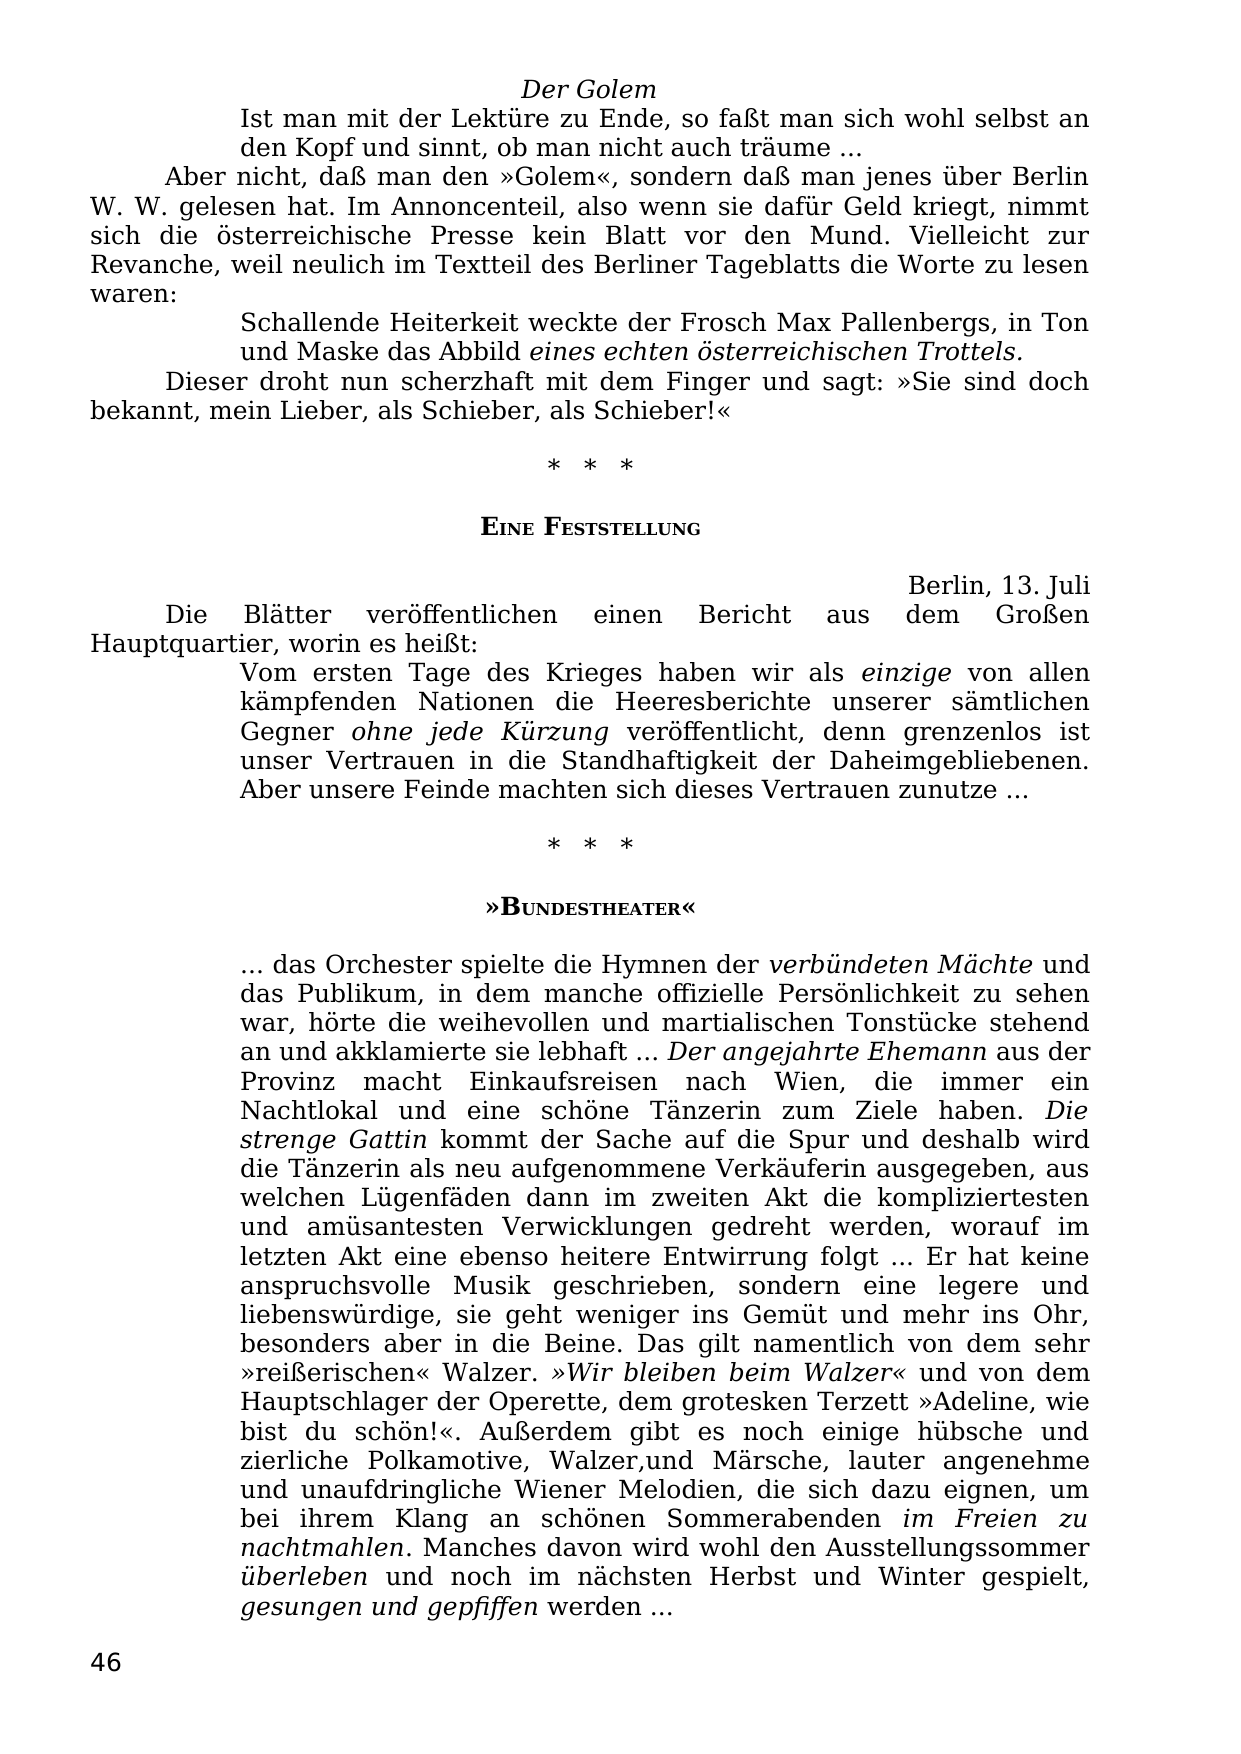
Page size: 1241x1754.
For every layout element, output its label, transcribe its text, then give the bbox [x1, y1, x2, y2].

text Berlin, 13. Juli [90, 571, 1091, 600]
text ... das Orchester spielte die Hymnen der verbündeten Mächte und das Publikum, in dem manche offizielle Persönlichkeit zu sehen war, hörte die weihevollen und martialischen Tonstücke stehend an und akklamierte sie lebhaft ... Der angejahrte Ehemann aus der Provinz macht Einkaufsreisen nach Wien, die immer ein Nachtlokal und eine schöne Tänzerin zum Ziele haben. Die strenge Gattin kommt der Sache auf die Spur und deshalb wird die Tänzerin als neu aufgenommene Verkäuferin ausgegeben, aus welchen Lügenfäden dann im zweiten Akt die kompliziertesten und amüsantesten Verwicklungen gedreht werden, worauf im letzten Akt eine ebenso heitere Entwirrung folgt ... Er hat keine anspruchsvolle Musik geschrieben, sondern eine legere und liebenswürdige, sie geht weniger ins Gemüt und mehr ins Ohr, besonders aber in die Beine. Das gilt namentlich von dem sehr »reißerischen« Walzer. »Wir bleiben beim Walzer« und von dem Hauptschlager der Operette, dem grotesken Terzett »Adeline, wie bist du schön!«. Außerdem gibt es noch einige hübsche und zierliche Polkamotive, Walzer,und Märsche, lauter angenehme und unaufdringliche Wiener Melodien, die sich dazu eignen, um bei ihrem Klang an schönen Sommerabenden im Freien zu nachtmahlen. Manches davon wird wohl den Ausstellungssommer überleben und noch im nächsten Herbst und Winter gespielt, gesungen und gepfiffen werden ... [240, 950, 1091, 1621]
text Dieser droht nun scherzhaft mit dem Finger und sagt: »Sie sind doch bekannt, mein Lieber, als Schieber, als Schieber!« [90, 367, 1091, 425]
text Die Blätter veröffentlichen einen Bericht aus dem Großen Hauptquartier, worin es heißt: [90, 600, 1091, 658]
text Schallende Heiterkeit weckte der Frosch Max Pallenbergs, in Ton und Maske das Abbild eines echten österreichischen Trottels. [240, 308, 1091, 367]
text Ist man mit der Lektüre zu Ende, so faßt man sich wohl selbst an den Kopf und sinnt, ob man nicht auch träume ... [240, 104, 1091, 162]
text * * * [90, 454, 1091, 483]
text Eine Feststellung [90, 483, 1091, 542]
text »Bundestheater« [90, 862, 1091, 921]
text * * * [90, 833, 1091, 862]
text Der Golem [90, 75, 1091, 104]
text Vom ersten Tage des Krieges haben wir als einzige von allen kämpfenden Nationen die Heeresberichte unserer sämtlichen Gegner ohne jede Kürzung veröffentlicht, denn grenzenlos ist unser Vertrauen in die Standhaftigkeit der Daheimgebliebenen. Aber unsere Feinde machten sich dieses Vertrauen zunutze ... [240, 658, 1091, 804]
text Aber nicht, daß man den »Golem«, sondern daß man jenes über Berlin W. W. gelesen hat. Im Annoncenteil, also wenn sie dafür Geld kriegt, nimmt sich die österreichische Presse kein Blatt vor den Mund. Vielleicht zur Revanche, weil neulich im Textteil des Berliner Tageblatts die Worte zu lesen waren: [90, 162, 1091, 308]
